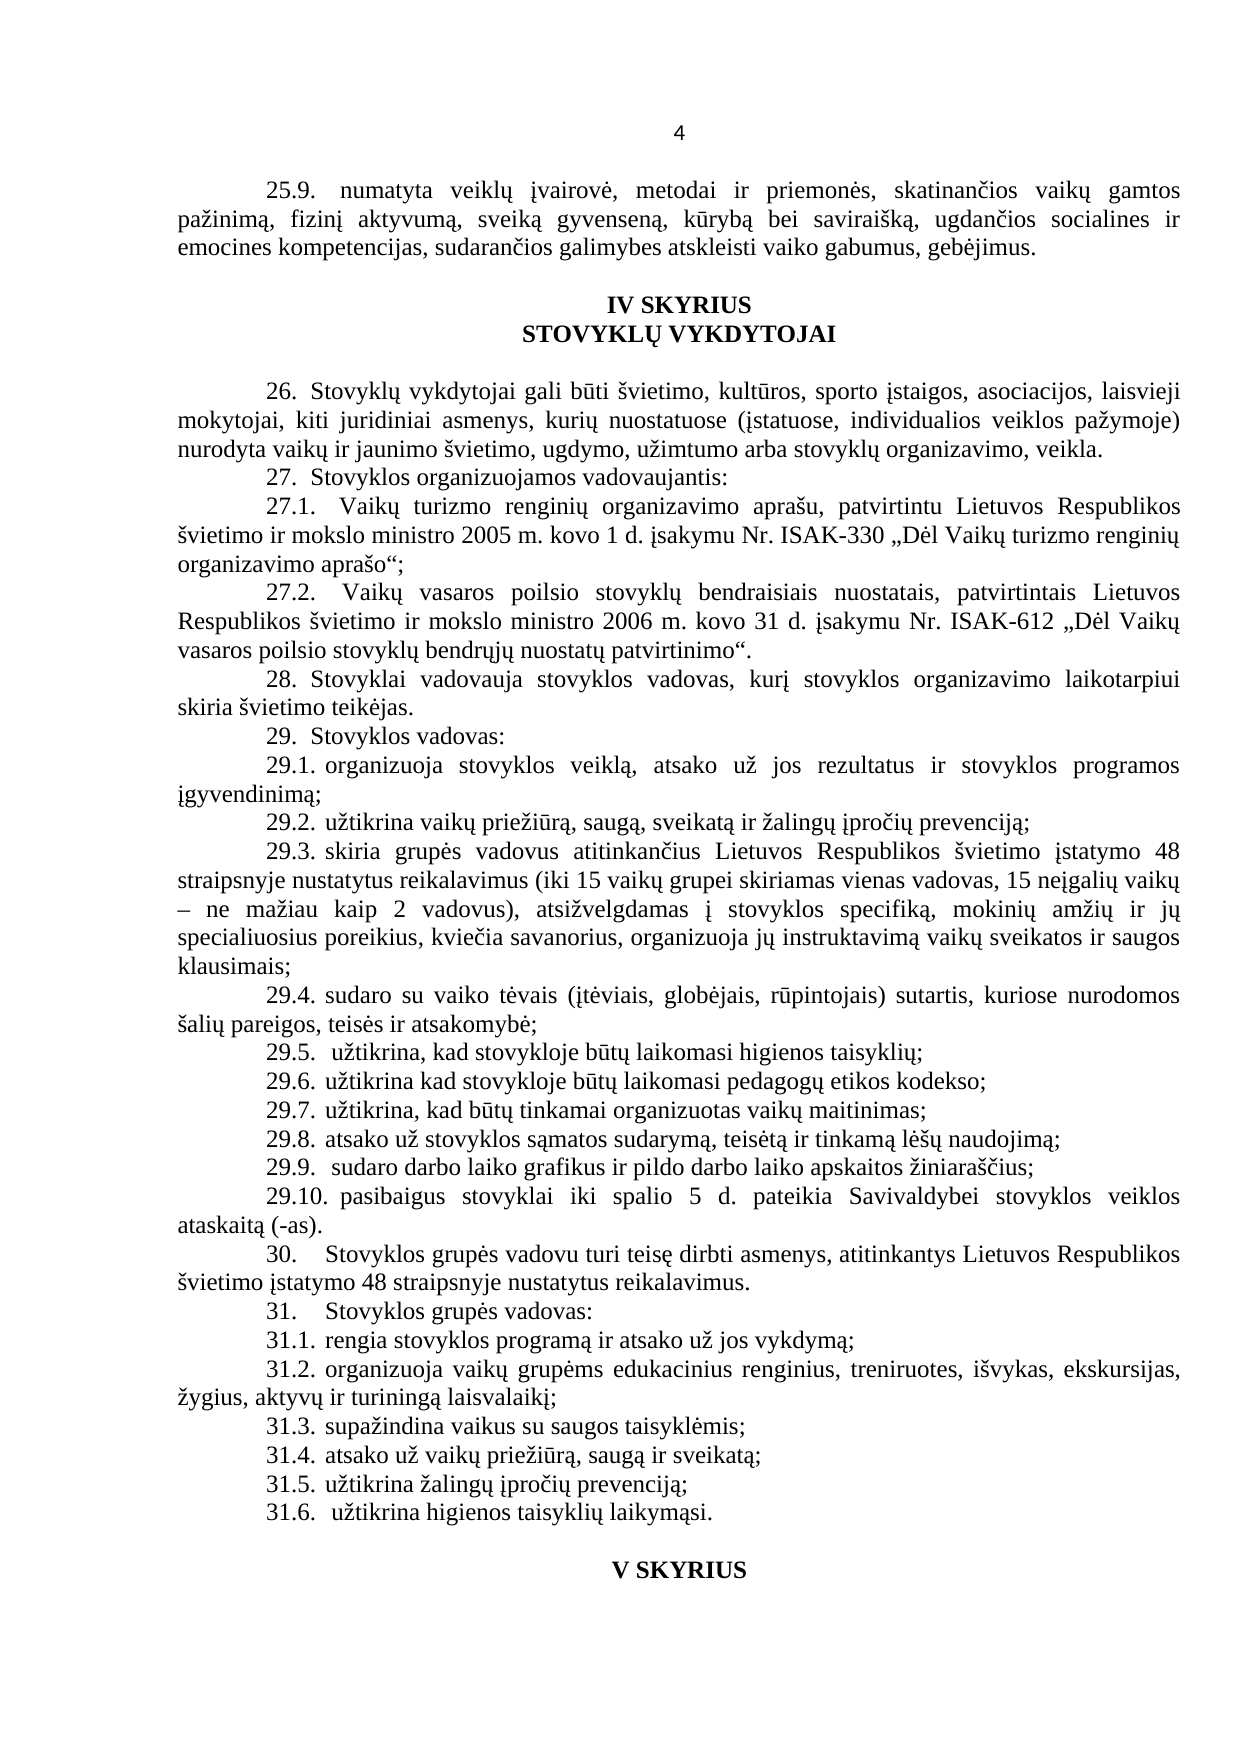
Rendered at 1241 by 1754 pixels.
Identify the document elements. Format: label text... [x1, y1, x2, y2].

text 31.4. atsako už vaikų priežiūrą, saugą ir sveikatą; [177, 1440, 1181, 1469]
text V SKYRIUS [177, 1555, 1181, 1584]
text 29.7. užtikrina, kad būtų tinkamai organizuotas vaikų maitinimas; [177, 1095, 1181, 1124]
text 31.6. užtikrina higienos taisyklių laikymąsi. [177, 1497, 1181, 1526]
text 31.3. supažindina vaikus su saugos taisyklėmis; [177, 1411, 1181, 1440]
text 31.5. užtikrina žalingų įpročių prevenciją; [177, 1469, 1181, 1497]
text IV SKYRIUS [177, 290, 1181, 319]
text 31.1. rengia stovyklos programą ir atsako už jos vykdymą; [177, 1325, 1181, 1354]
text 31. Stovyklos grupės vadovas: [177, 1296, 1181, 1325]
text STOVYKLŲ VYKDYTOJAI [177, 319, 1181, 347]
text 27. Stovyklos organizuojamos vadovaujantis: [177, 462, 1181, 491]
text 29.10. pasibaigus stovyklai iki spalio 5 d. pateikia Savivaldybei stovyklos veiklos ataskaitą (-as). [177, 1181, 1181, 1239]
text 29.5. užtikrina, kad stovykloje būtų laikomasi higienos taisyklių; [177, 1037, 1181, 1066]
text 29.9. sudaro darbo laiko grafikus ir pildo darbo laiko apskaitos žiniaraščius; [177, 1152, 1181, 1181]
text 28. Stovyklai vadovauja stovyklos vadovas, kurį stovyklos organizavimo laikotarpiui skiria švietimo teikėjas. [177, 664, 1181, 721]
text 31.2. organizuoja vaikų grupėms edukacinius renginius, treniruotes, išvykas, ekskursijas, žygius, aktyvų ir turiningą laisvalaikį; [177, 1354, 1181, 1411]
text 30. Stovyklos grupės vadovu turi teisę dirbti asmenys, atitinkantys Lietuvos Respublikos švietimo įstatymo 48 straipsnyje nustatytus reikalavimus. [177, 1239, 1181, 1296]
text 29. Stovyklos vadovas: [177, 721, 1181, 750]
text 29.8. atsako už stovyklos sąmatos sudarymą, teisėtą ir tinkamą lėšų naudojimą; [177, 1124, 1181, 1152]
text 25.9. numatyta veiklų įvairovė, metodai ir priemonės, skatinančios vaikų gamtos pažinimą, fizinį aktyvumą, sveiką gyvenseną, kūrybą bei saviraišką, ugdančios socialines ir emocines kompetencijas, sudarančios galimybes atskleisti vaiko gabumus, gebėjimus. [177, 175, 1181, 261]
text 29.3. skiria grupės vadovus atitinkančius Lietuvos Respublikos švietimo įstatymo 48 straipsnyje nustatytus reikalavimus (iki 15 vaikų grupei skiriamas vienas vadovas, 15 neįgalių vaikų – ne mažiau kaip 2 vadovus), atsižvelgdamas į stovyklos specifiką, mokinių amžių ir jų specialiuosius poreikius, kviečia savanorius, organizuoja jų instruktavimą vaikų sveikatos ir saugos klausimais; [177, 836, 1181, 980]
text 27.1. Vaikų turizmo renginių organizavimo aprašu, patvirtintu Lietuvos Respublikos švietimo ir mokslo ministro 2005 m. kovo 1 d. įsakymu Nr. ISAK-330 „Dėl Vaikų turizmo renginių organizavimo aprašo“; [177, 491, 1181, 577]
text 26. Stovyklų vykdytojai gali būti švietimo, kultūros, sporto įstaigos, asociacijos, laisvieji mokytojai, kiti juridiniai asmenys, kurių nuostatuose (įstatuose, individualios veiklos pažymoje) nurodyta vaikų ir jaunimo švietimo, ugdymo, užimtumo arba stovyklų organizavimo, veikla. [177, 376, 1181, 462]
text 29.1. organizuoja stovyklos veiklą, atsako už jos rezultatus ir stovyklos programos įgyvendinimą; [177, 750, 1181, 807]
text 29.4. sudaro su vaiko tėvais (įtėviais, globėjais, rūpintojais) sutartis, kuriose nurodomos šalių pareigos, teisės ir atsakomybė; [177, 980, 1181, 1037]
text 27.2. Vaikų vasaros poilsio stovyklų bendraisiais nuostatais, patvirtintais Lietuvos Respublikos švietimo ir mokslo ministro 2006 m. kovo 31 d. įsakymu Nr. ISAK-612 „Dėl Vaikų vasaros poilsio stovyklų bendrųjų nuostatų patvirtinimo“. [177, 577, 1181, 664]
text 29.6. užtikrina kad stovykloje būtų laikomasi pedagogų etikos kodekso; [177, 1066, 1181, 1095]
text 29.2. užtikrina vaikų priežiūrą, saugą, sveikatą ir žalingų įpročių prevenciją; [177, 807, 1181, 836]
